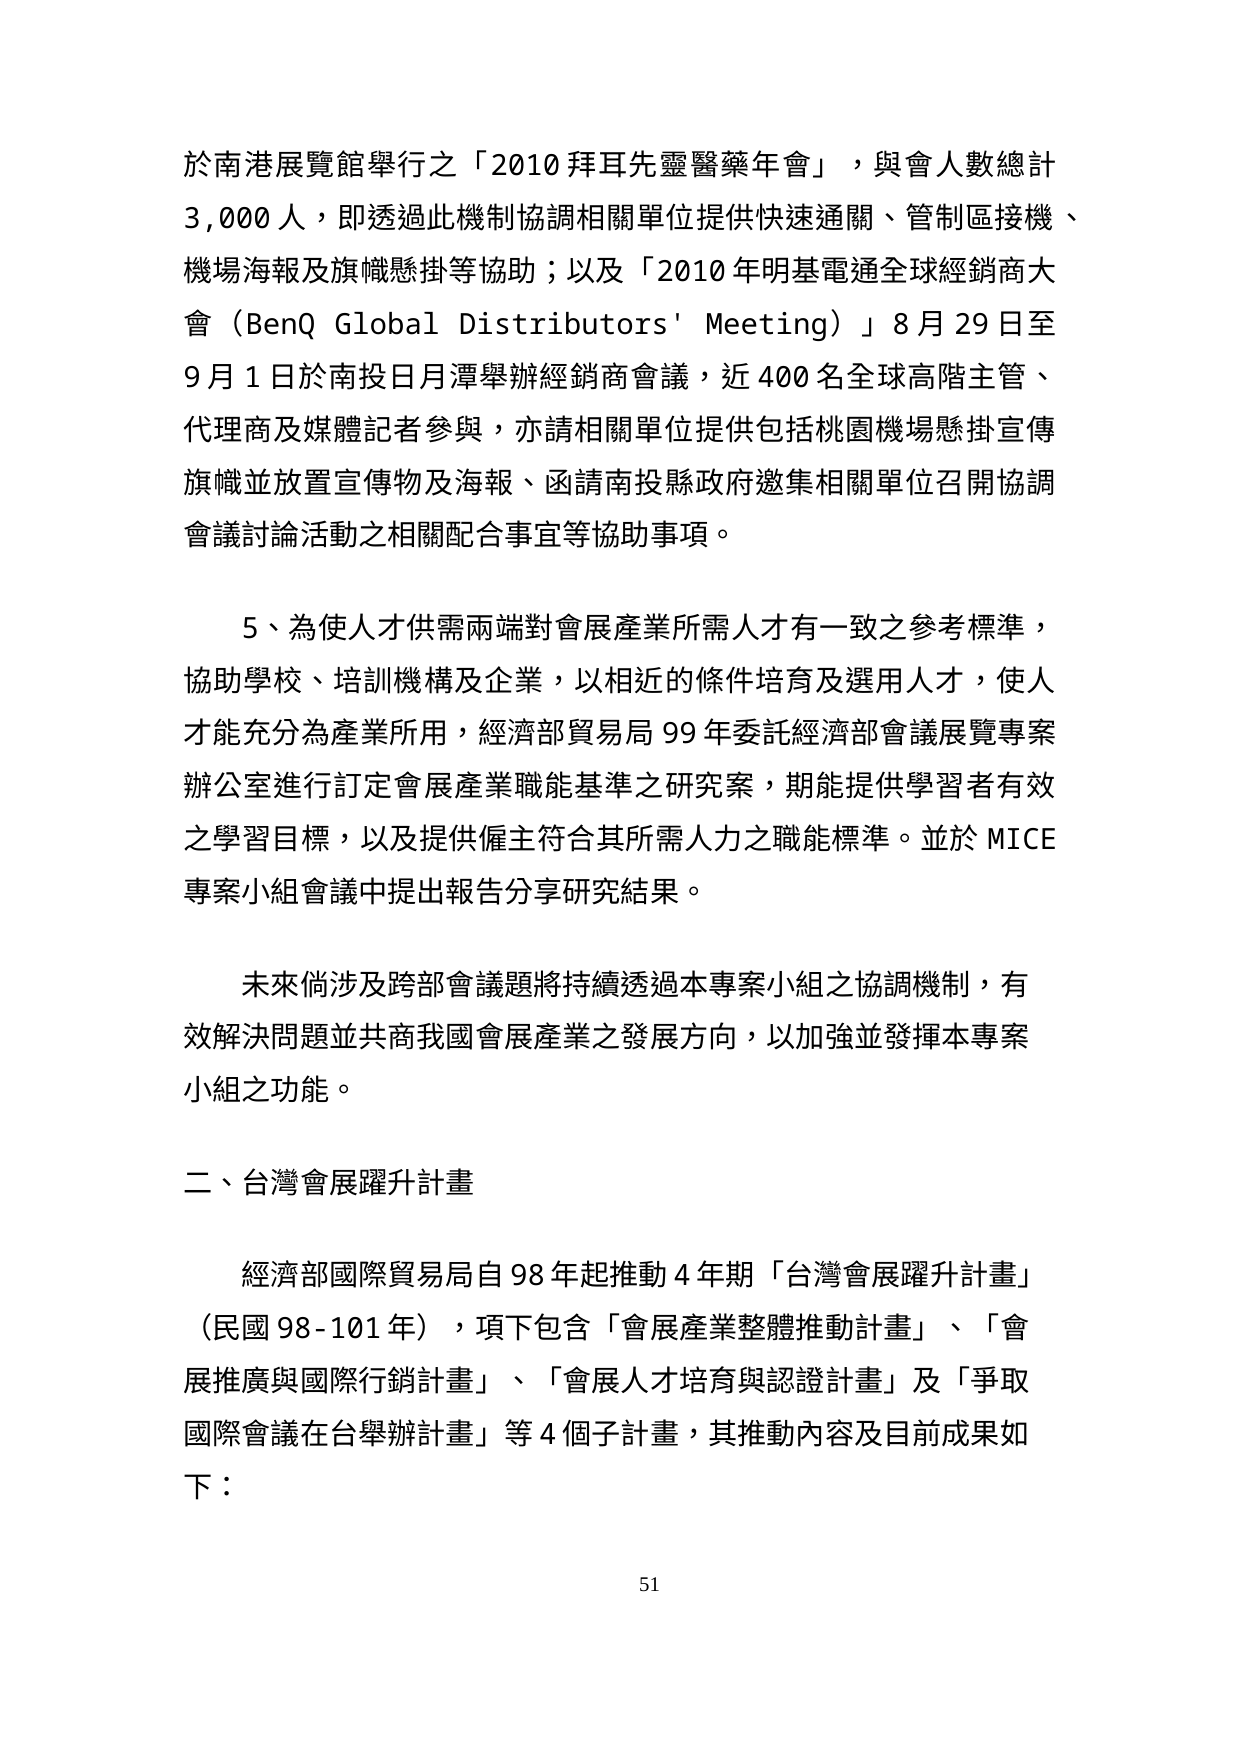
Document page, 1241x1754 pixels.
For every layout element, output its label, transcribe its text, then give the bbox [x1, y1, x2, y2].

text 未來倘涉及跨部會議題將持續透過本專案小組之協調機制，有效解決問題並共商我國會展產業之發展方向，以加強並發揮本專案小組之功能。 [183, 961, 1057, 1109]
text 二、台灣會展躍升計畫 [183, 1159, 1057, 1201]
text 經濟部國際貿易局自98年起推動4年期「台灣會展躍升計畫」（民國98-101年），項下包含「會展產業整體推動計畫」、「會展推廣與國際行銷計畫」、「會展人才培育與認證計畫」及「爭取國際會議在台舉辦計畫」等4個子計畫，其推動內容及目前成果如下： [183, 1252, 1057, 1505]
text 4、為利已確定在台辦理之國際會議順利舉行，並使國際組織將台灣列為辦理會展之首選地點，請相關單位及地方政府建立單一窗口或指定專責人員，並提供所需之協助，爰99年1月23日至28日於南港展覽館舉行之「2010拜耳先靈醫藥年會」，與會人數總計3,000人，即透過此機制協調相關單位提供快速通關、管制區接機、機場海報及旗幟懸掛等協助；以及「2010年明基電通全球經銷商大會（BenQ Global Distributors' Meeting）」8月29日至9月1日於南投日月潭舉辦經銷商會議，近400名全球高階主管、代理商及媒體記者參與，亦請相關單位提供包括桃園機場懸掛宣傳旗幟並放置宣傳物及海報、函請南投縣政府邀集相關單位召開協調會議討論活動之相關配合事宜等協助事項。 [183, 142, 1057, 554]
text 5、為使人才供需兩端對會展產業所需人才有一致之參考標準，協助學校、培訓機構及企業，以相近的條件培育及選用人才，使人才能充分為產業所用，經濟部貿易局99年委託經濟部會議展覽專案辦公室進行訂定會展產業職能基準之研究案，期能提供學習者有效之學習目標，以及提供僱主符合其所需人力之職能標準。並於MICE專案小組會議中提出報告分享研究結果。 [183, 604, 1057, 911]
